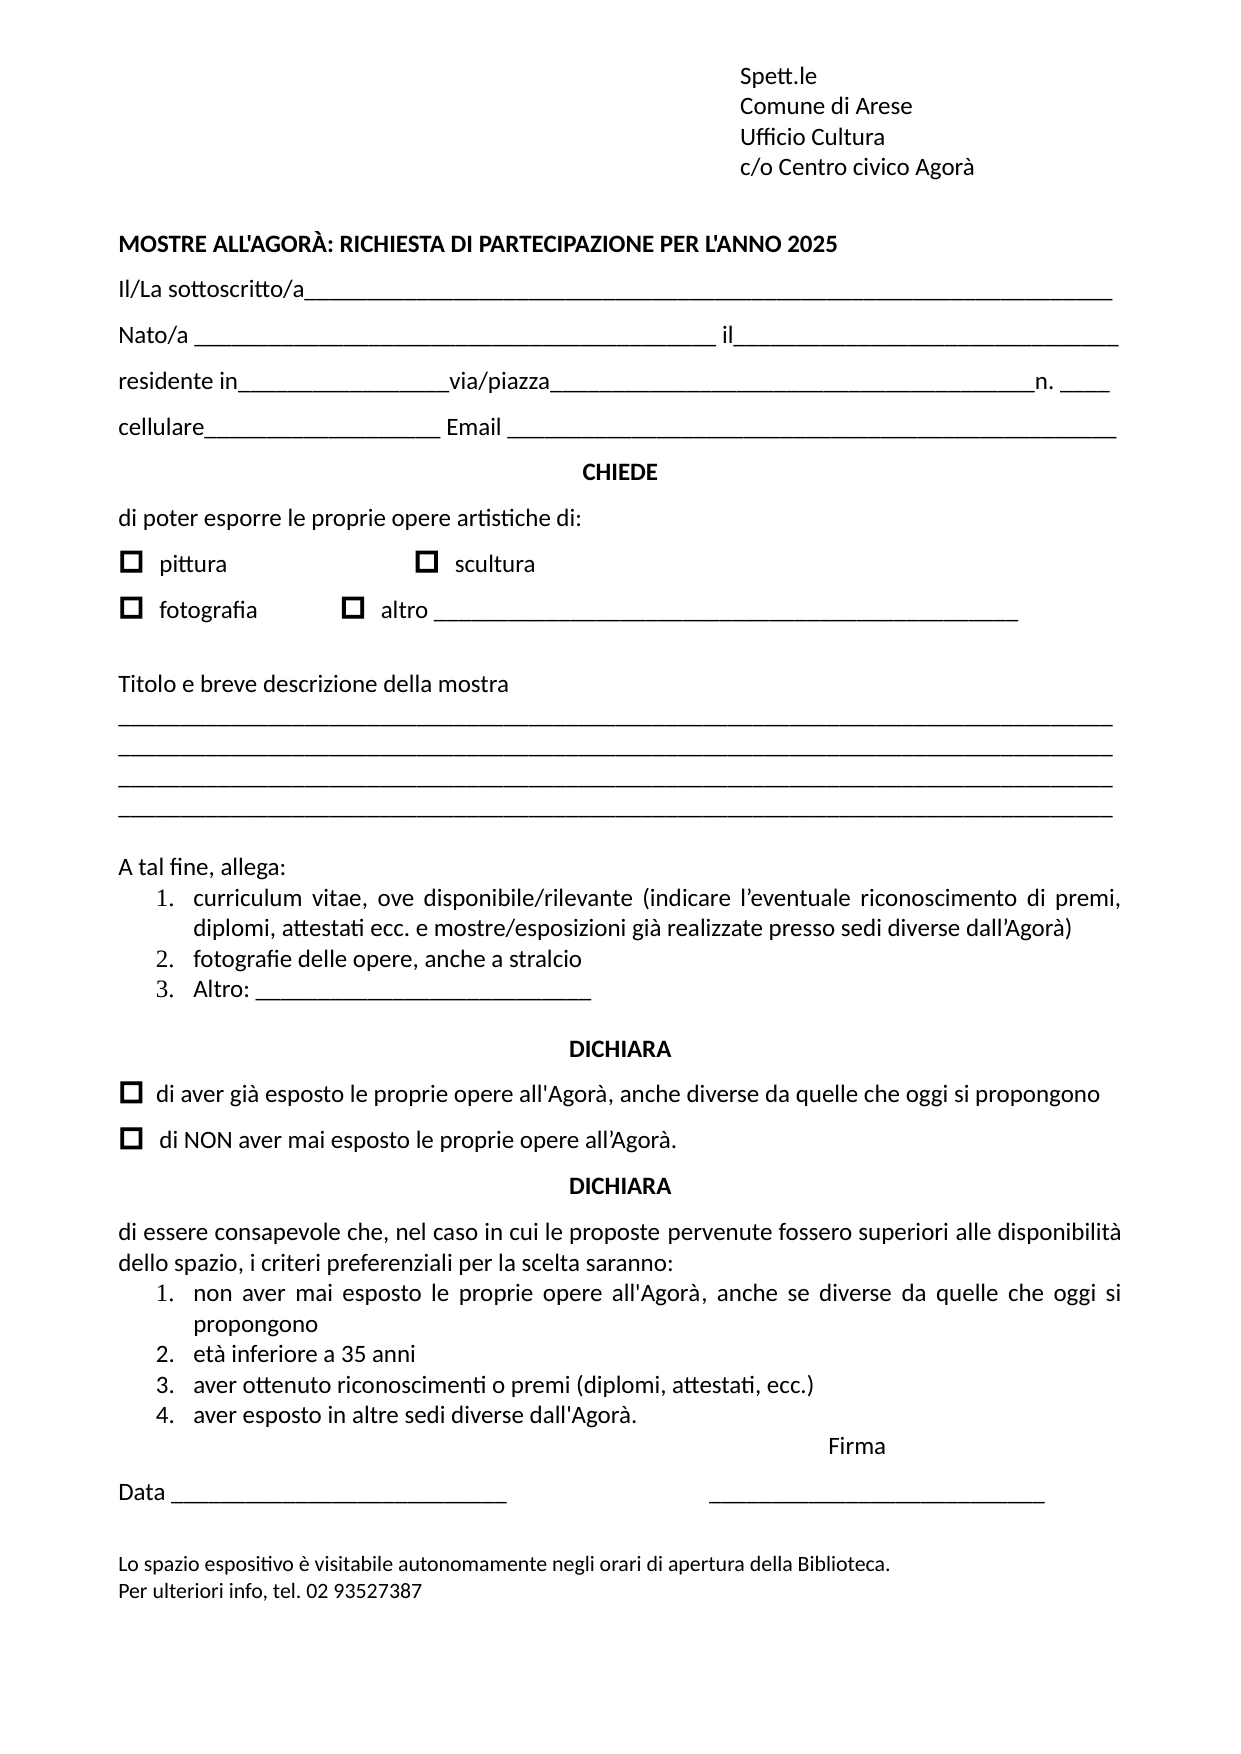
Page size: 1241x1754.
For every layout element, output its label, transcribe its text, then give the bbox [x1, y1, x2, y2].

list età inferiore a 35 anni [156, 1338, 1122, 1369]
list Altro: ___________________________ [156, 974, 1122, 1004]
text Lo spazio espositivo è visitabile autonomamente negli orari di apertura della Biblioteca. [118, 1550, 1122, 1577]
list aver esposto in altre sedi diverse dall'Agorà. [156, 1399, 1122, 1430]
text cellulare___________________ Email _________________________________________________ [118, 411, 1122, 441]
text  pittura  scultura [118, 548, 1122, 578]
text residente in_________________via/piazza_______________________________________n. ____ [118, 365, 1122, 395]
text DICHIARA [118, 1171, 1122, 1201]
list aver ottenuto riconoscimenti o premi (diplomi, attestati, ecc.) [156, 1369, 1122, 1399]
text DICHIARA [118, 1033, 1122, 1063]
text Ufficio Cultura [740, 121, 1122, 151]
text  di NON aver mai esposto le proprie opere all’Agorà. [118, 1124, 1122, 1155]
text di poter esporre le proprie opere artistiche di: [118, 502, 1122, 533]
text Titolo e breve descrizione della mostra [118, 668, 1122, 699]
text di essere consapevole che, nel caso in cui le proposte pervenute fossero superiori alle disponibilità dello spazio, i criteri preferenziali per la scelta saranno: [118, 1216, 1122, 1277]
text Spett.le [740, 60, 1122, 90]
text c/o Centro civico Agorà [740, 151, 1122, 182]
text ________________________________________________________________________________________________________________________________________________________________________________________________________________________________________________________________________________________________________________________________ [118, 699, 1122, 821]
list curriculum vitae, ove disponibile/rilevante (indicare l’eventuale riconoscimento di premi, diplomi, attestati ecc. e mostre/esposizioni già realizzate presso sedi diverse dall’Agorà) [156, 882, 1122, 943]
text Per ulteriori info, tel. 02 93527387 [118, 1577, 1122, 1603]
text  di aver già esposto le proprie opere all'Agorà, anche diverse da quelle che oggi si propongono [118, 1079, 1122, 1109]
text MOSTRE ALL'AGORÀ: RICHIESTA DI PARTECIPAZIONE PER L'ANNO 2025 [118, 228, 1122, 258]
text Data ___________________________ ___________________________ [118, 1476, 1122, 1506]
text Nato/a __________________________________________ il_______________________________ [118, 319, 1122, 350]
list non aver mai esposto le proprie opere all'Agorà, anche se diverse da quelle che oggi si propongono [156, 1277, 1122, 1338]
list fotografie delle opere, anche a stralcio [156, 943, 1122, 974]
text Comune di Arese [740, 90, 1122, 121]
text A tal fine, allega: [118, 852, 1122, 882]
text  fotografia  altro _______________________________________________ [118, 594, 1122, 624]
text Firma [118, 1430, 1122, 1460]
text Il/La sottoscritto/a_________________________________________________________________ [118, 273, 1122, 304]
text CHIEDE [118, 456, 1122, 487]
